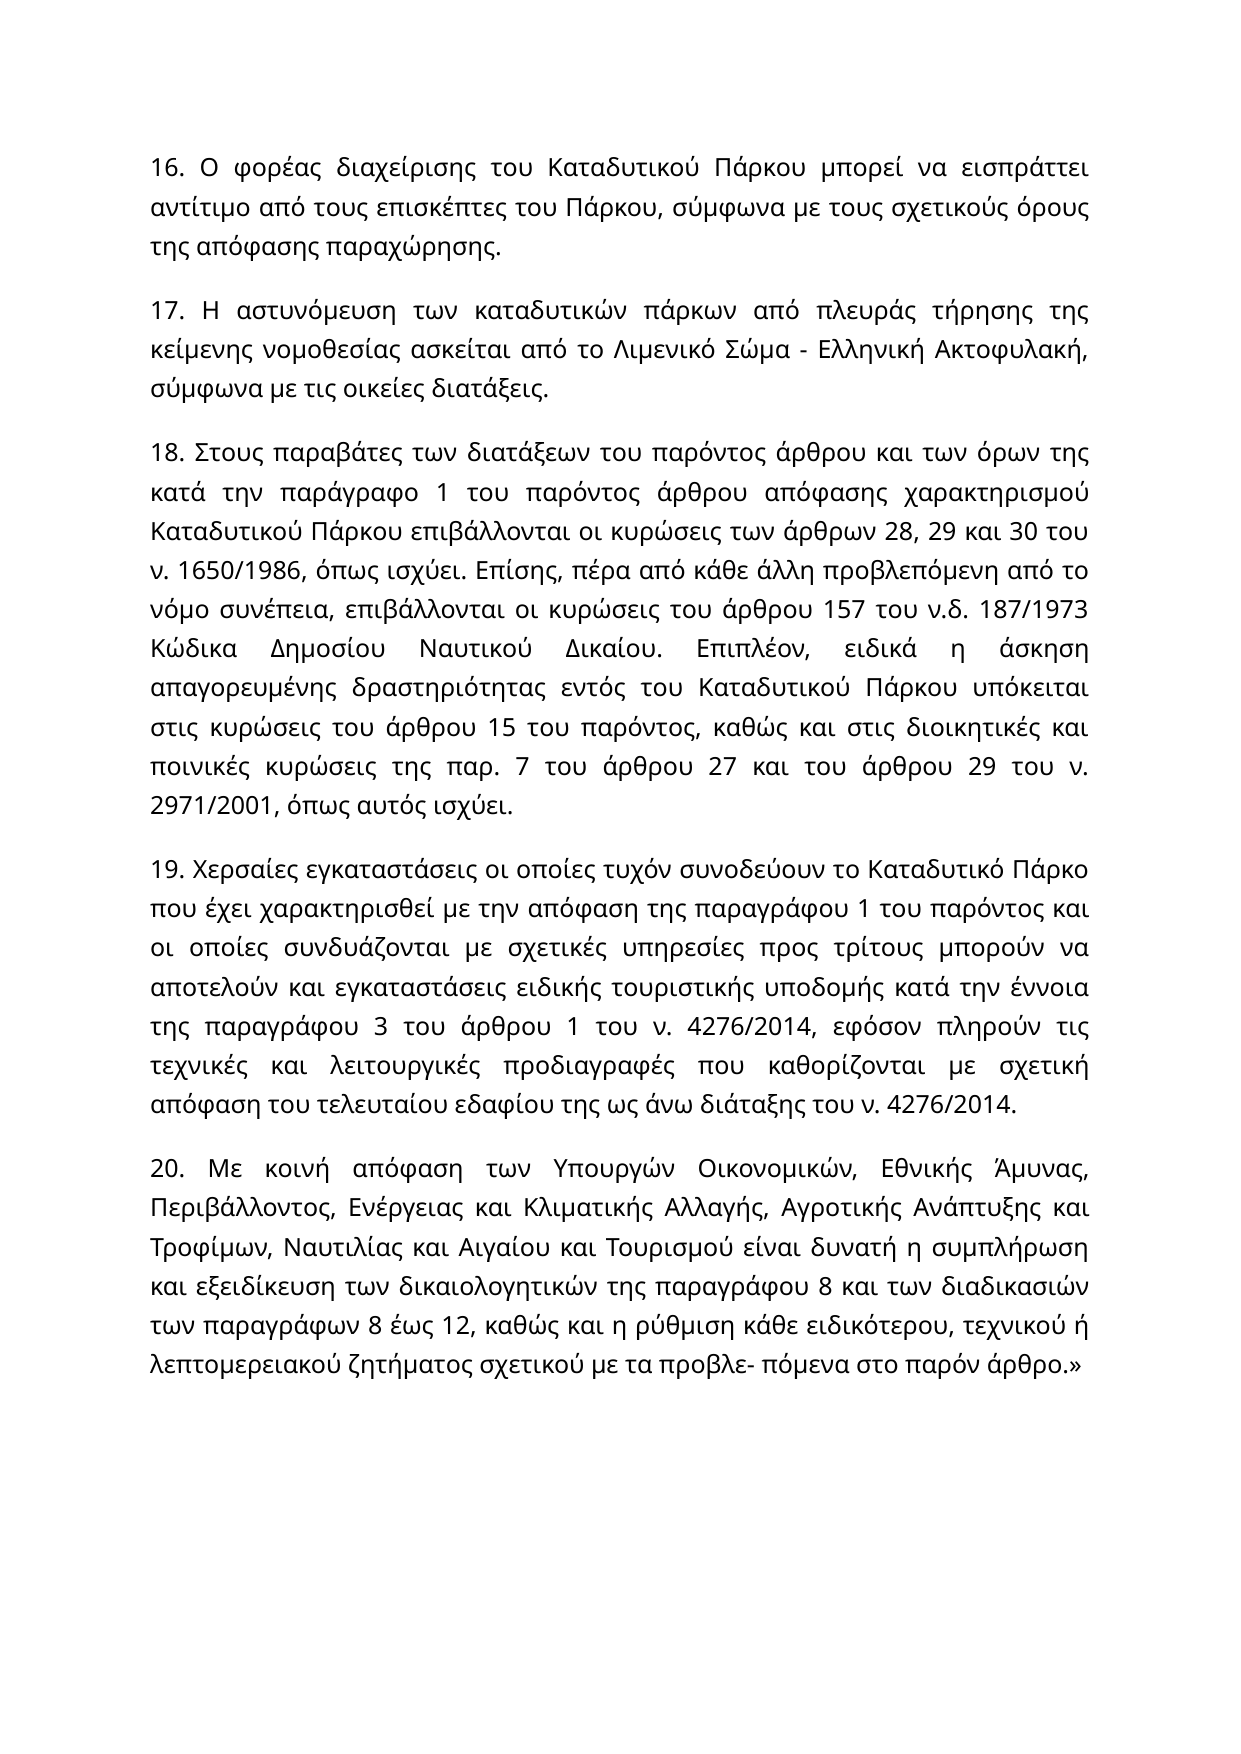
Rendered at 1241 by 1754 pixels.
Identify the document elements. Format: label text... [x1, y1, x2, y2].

text 18. Στους παραβάτες των διατάξεων του παρόντος άρθρου και των όρων της κατά την παράγραφο 1 του παρόντος άρθρου απόφασης χαρακτηρισμού Καταδυτικού Πάρκου επιβάλλονται οι κυρώσεις των άρθρων 28, 29 και 30 του ν. 1650/1986, όπως ισχύει. Επίσης, πέρα από κάθε άλλη προβλεπόμενη από το νόμο συνέπεια, επιβάλλονται οι κυρώσεις του άρθρου 157 του ν.δ. 187/1973 Κώδικα Δημοσίου Ναυτικού Δικαίου. Επιπλέον, ειδικά η άσκηση απαγορευμένης δραστηριότητας εντός του Καταδυτικού Πάρκου υπόκειται στις κυρώσεις του άρθρου 15 του παρόντος, καθώς και στις διοικητικές και ποινικές κυρώσεις της παρ. 7 του άρθρου 27 και του άρθρου 29 του ν. 2971/2001, όπως αυτός ισχύει. [150, 435, 1090, 822]
text 20. Με κοινή απόφαση των Υπουργών Οικονομικών, Εθνικής Άμυνας, Περιβάλλοντος, Ενέργειας και Κλιματικής Αλλαγής, Αγροτικής Ανάπτυξης και Τροφίμων, Ναυτιλίας και Αιγαίου και Τουρισμού είναι δυνατή η συμπλήρωση και εξειδίκευση των δικαιολογητικών της παραγράφου 8 και των διαδικασιών των παραγράφων 8 έως 12, καθώς και η ρύθμιση κάθε ειδικότερου, τεχνικού ή λεπτομερειακού ζητήματος σχετικού με τα προβλε- πόμενα στο παρόν άρθρο.» [150, 1151, 1090, 1381]
text 19. Χερσαίες εγκαταστάσεις οι οποίες τυχόν συνοδεύουν το Καταδυτικό Πάρκο που έχει χαρακτηρισθεί με την απόφαση της παραγράφου 1 του παρόντος και οι οποίες συνδυάζονται με σχετικές υπηρεσίες προς τρίτους μπορούν να αποτελούν και εγκαταστάσεις ειδικής τουριστικής υποδομής κατά την έννοια της παραγράφου 3 του άρθρου 1 του ν. 4276/2014, εφόσον πληρούν τις τεχνικές και λειτουργικές προδιαγραφές που καθορίζονται με σχετική απόφαση του τελευταίου εδαφίου της ως άνω διάταξης του ν. 4276/2014. [150, 852, 1090, 1121]
text 17. Η αστυνόμευση των καταδυτικών πάρκων από πλευράς τήρησης της κείμενης νομοθεσίας ασκείται από το Λιμενικό Σώμα - Ελληνική Ακτοφυλακή, σύμφωνα με τις οικείες διατάξεις. [150, 292, 1090, 405]
text 16. Ο φορέας διαχείρισης του Καταδυτικού Πάρκου μπορεί να εισπράττει αντίτιμο από τους επισκέπτες του Πάρκου, σύμφωνα με τους σχετικούς όρους της απόφασης παραχώρησης. [150, 150, 1090, 262]
